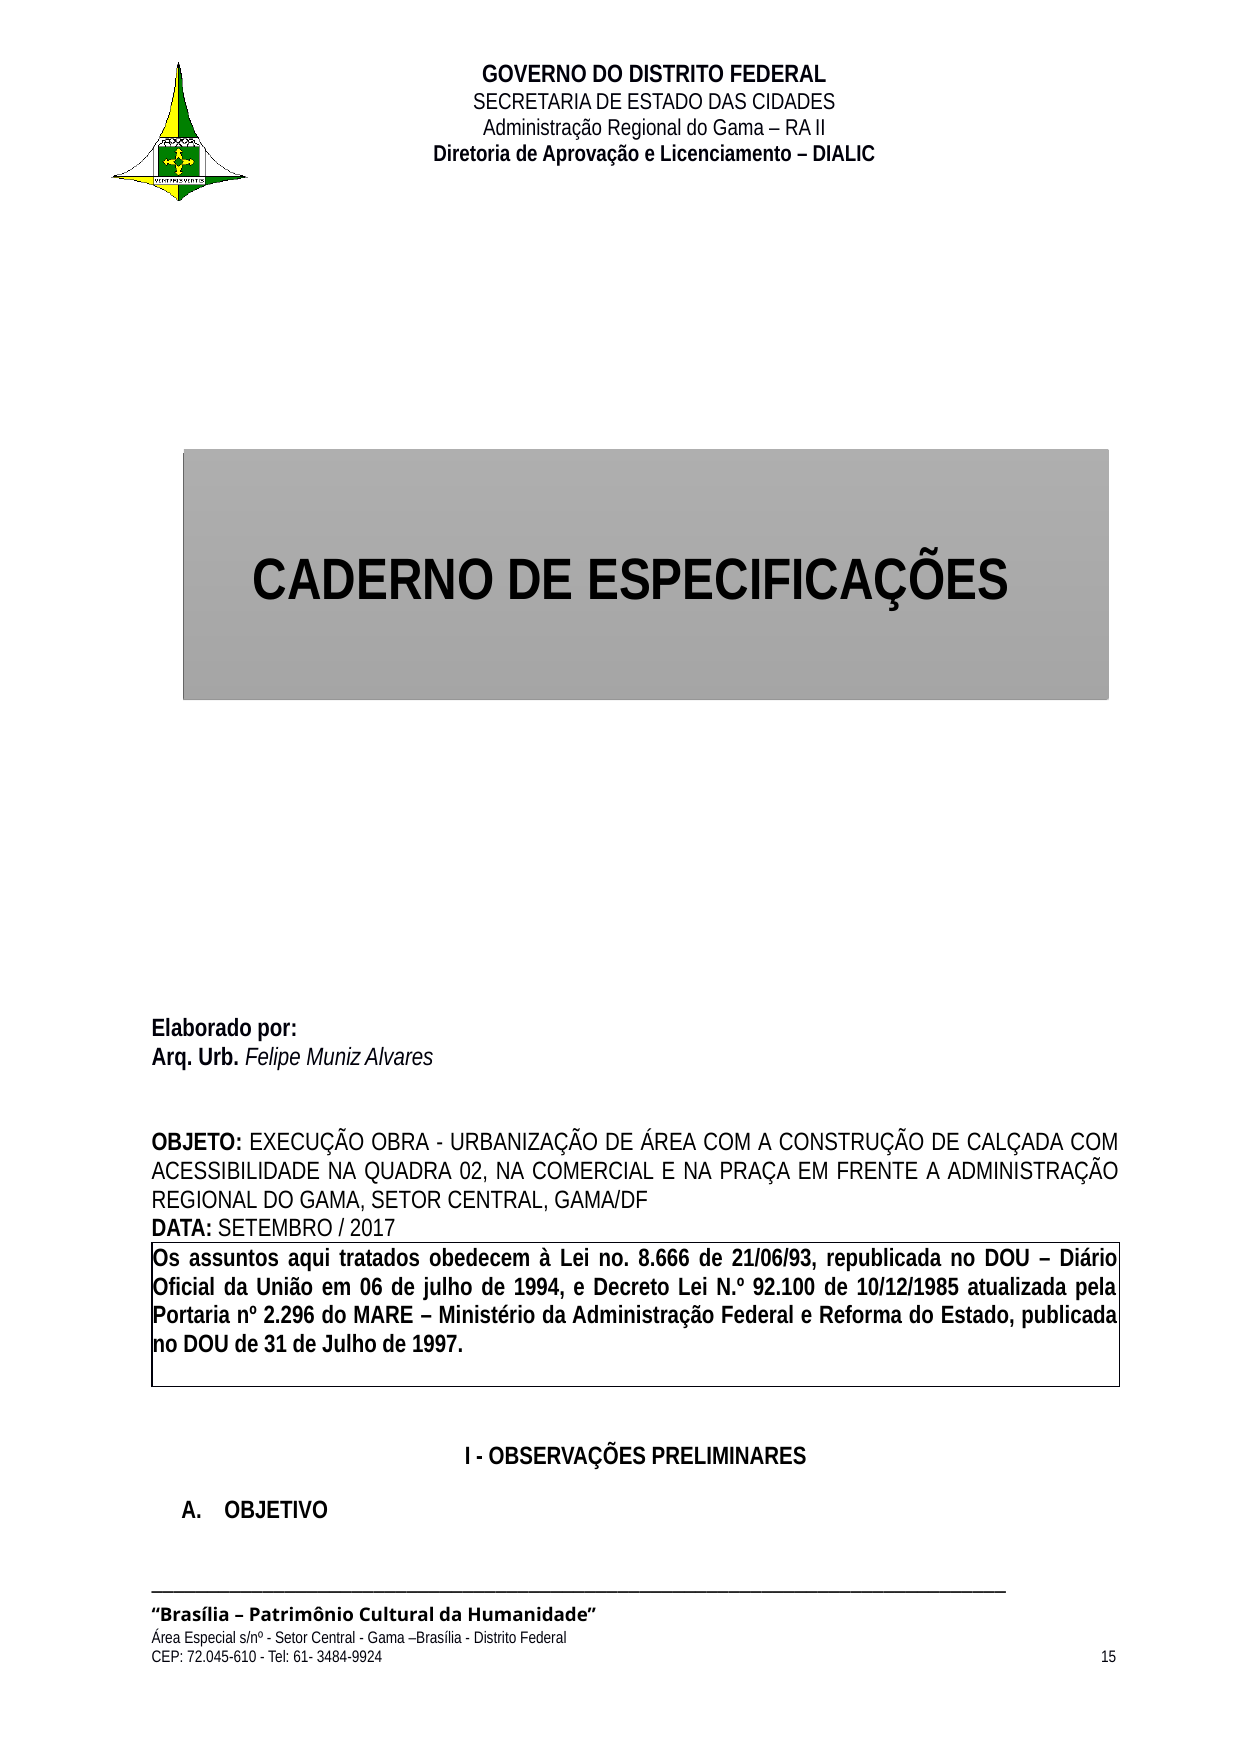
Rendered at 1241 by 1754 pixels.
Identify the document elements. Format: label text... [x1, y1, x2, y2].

text Elaborado por: [151, 1013, 1120, 1041]
text CADERNO DE ESPECIFICAÇÕES [151, 545, 183, 612]
text OBJETO: EXECUÇÃO OBRA - URBANIZAÇÃO DE ÁREA COM A CONSTRUÇÃO DE CALÇADA COM ACESSIBILIDADE NA QUADRA 02, NA COMERCIAL E NA PRAÇA EM FRENTE A ADMINISTRAÇÃO REGIONAL DO GAMA, SETOR CENTRAL, GAMA/DF [151, 1127, 1120, 1213]
text DATA: SETEMBRO / 2017 [151, 1213, 1120, 1242]
text I - OBSERVAÇÕES PRELIMINARES [151, 1441, 1120, 1469]
list OBJETIVO [181, 1494, 1120, 1523]
text Arq. Urb. Felipe Muniz Alvares [151, 1041, 1120, 1070]
text Os assuntos aqui tratados obedecem à Lei no. 8.666 de 21/06/93, republicada no DOU – Diário Oficial da União em 06 de julho de 1994, e Decreto Lei N.º 92.100 de 10/12/1985 atualizada pela Portaria nº 2.296 do MARE – Ministério da Administração Federal e Reforma do Estado, publicada no DOU de 31 de Julho de 1997. [153, 1243, 1119, 1358]
